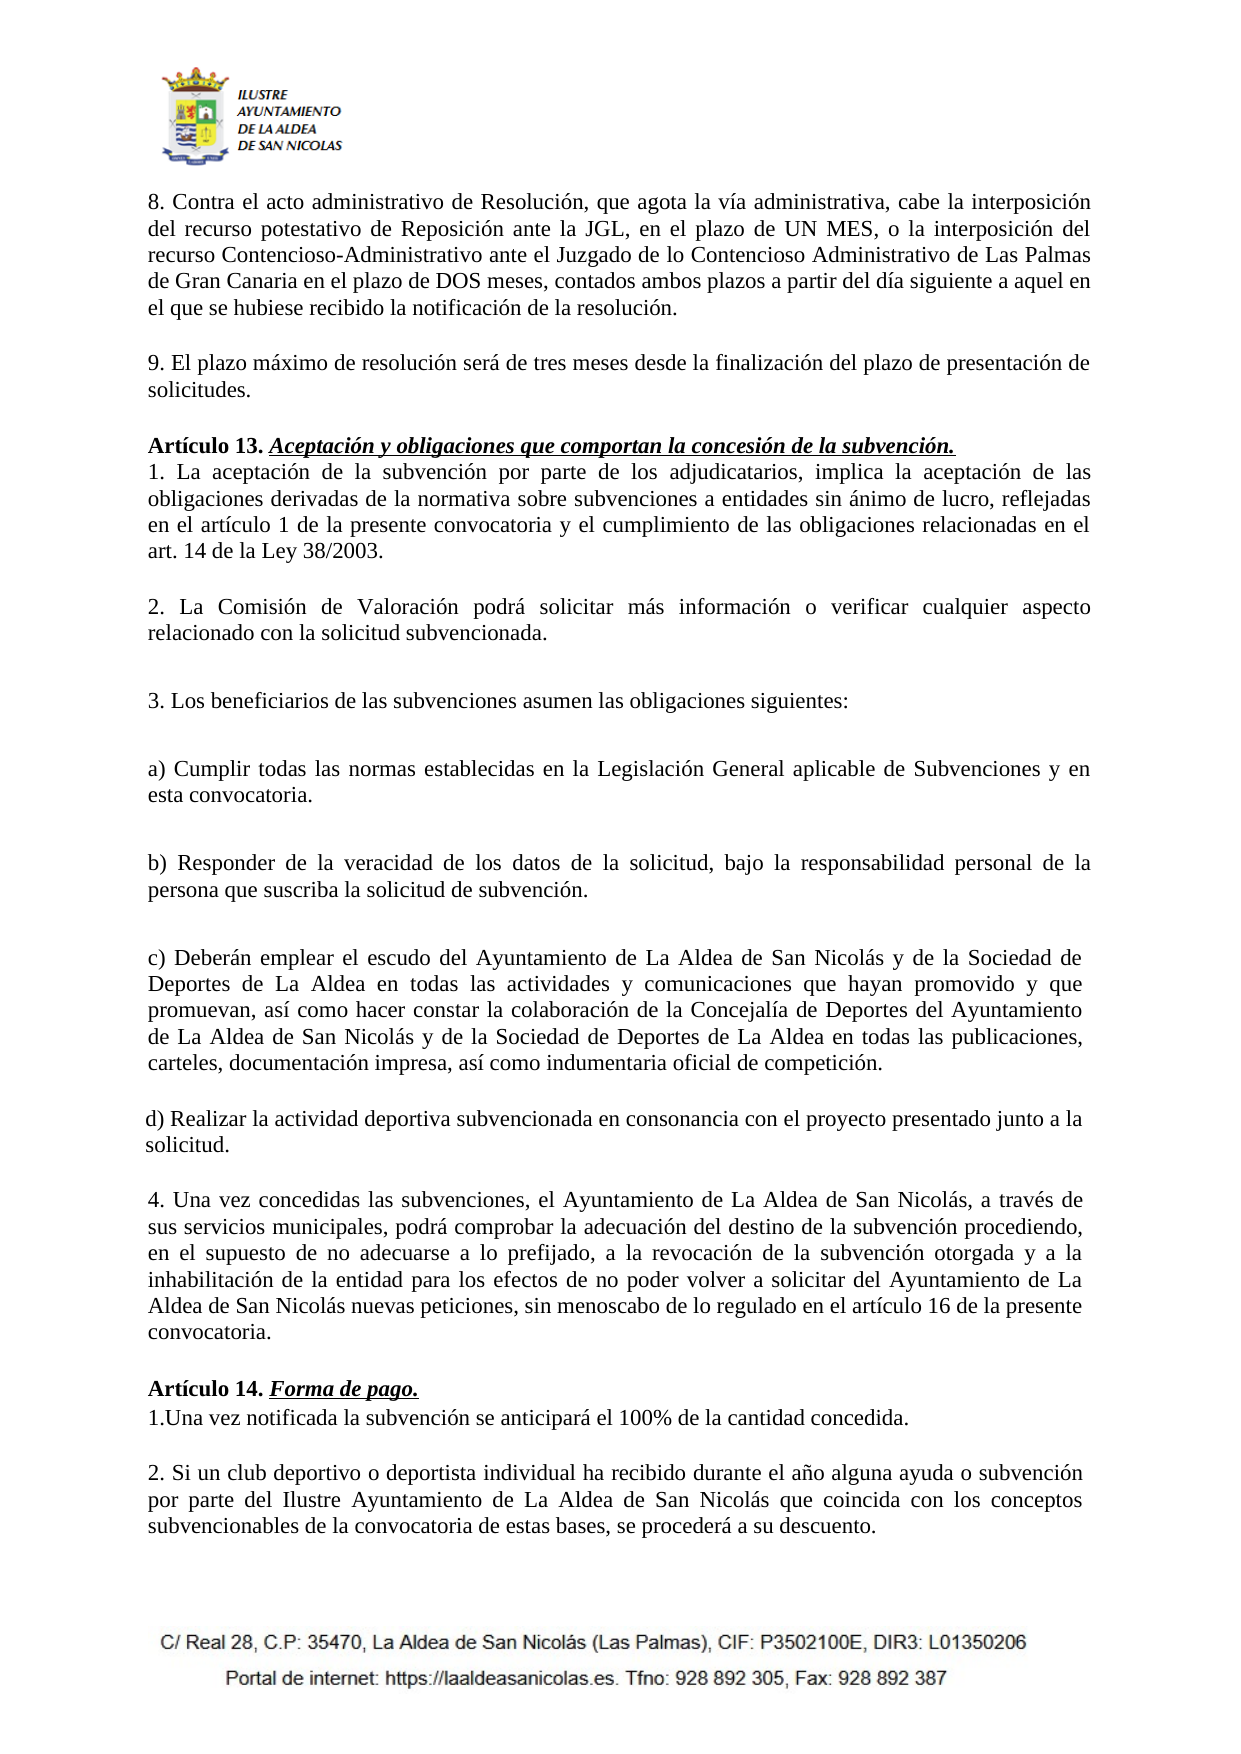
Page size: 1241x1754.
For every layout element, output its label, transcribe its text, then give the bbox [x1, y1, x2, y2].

text 8. Contra el acto administrativo de Resolución, que agota la vía administrativa, cabe la interposición del recurso potestativo de Reposición ante la JGL, en el plazo de UN MES, o la interposición del recurso Contencioso-Administrativo ante el Juzgado de lo Contencioso Administrativo de Las Palmas de Gran Canaria en el plazo de DOS meses, contados ambos plazos a partir del día siguiente a aquel en el que se hubiese recibido la notificación de la resolución. [148, 188, 1093, 320]
text d) Realizar la actividad deportiva subvencionada en consonancia con el proyecto presentado junto a la solicitud. [145, 1105, 1084, 1157]
text 2. La Comisión de Valoración podrá solicitar más información o verificar cualquier aspecto relacionado con la solicitud subvencionada. [148, 593, 1093, 646]
picture [148, 59, 358, 173]
text 4. Una vez concedidas las subvenciones, el Ayuntamiento de La Aldea de San Nicolás, a través de sus servicios municipales, podrá comprobar la adecuación del destino de la subvención procediendo, en el supuesto de no adecuarse a lo prefijado, a la revocación de la subvención otorgada y a la inhabilitación de la entidad para los efectos de no poder volver a solicitar del Ayuntamiento de La Aldea de San Nicolás nuevas peticiones, sin menoscabo de lo regulado en el artículo 16 de la presente convocatoria. [148, 1187, 1084, 1345]
text 9. El plazo máximo de resolución será de tres meses desde la finalización del plazo de presentación de solicitudes. [148, 349, 1093, 402]
text b) Responder de la veracidad de los datos de la solicitud, bajo la responsabilidad personal de la persona que suscriba la solicitud de subvención. [148, 849, 1093, 902]
text 1.Una vez notificada la subvención se anticipará el 100% de la cantidad concedida. [148, 1404, 1093, 1430]
text Artículo 14. Forma de pago. [148, 1374, 1093, 1401]
picture [148, 1626, 1034, 1694]
text Artículo 13. Aceptación y obligaciones que comportan la concesión de la subvención. [148, 431, 1093, 458]
text c) Deberán emplear el escudo del Ayuntamiento de La Aldea de San Nicolás y de la Sociedad de Deportes de La Aldea en todas las actividades y comunicaciones que hayan promovido y que promuevan, así como hacer constar la colaboración de la Concejalía de Deportes del Ayuntamiento de La Aldea de San Nicolás y de la Sociedad de Deportes de La Aldea en todas las publicaciones, carteles, documentación impresa, así como indumentaria oficial de competición. [148, 944, 1084, 1076]
text a) Cumplir todas las normas establecidas en la Legislación General aplicable de Subvenciones y en esta convocatoria. [148, 755, 1093, 808]
text 3. Los beneficiarios de las subvenciones asumen las obligaciones siguientes: [148, 687, 1093, 714]
text 1. La aceptación de la subvención por parte de los adjudicatarios, implica la aceptación de las obligaciones derivadas de la normativa sobre subvenciones a entidades sin ánimo de lucro, reflejadas en el artículo 1 de la presente convocatoria y el cumplimiento de las obligaciones relacionadas en el art. 14 de la Ley 38/2003. [148, 458, 1093, 564]
text 2. Si un club deportivo o deportista individual ha recibido durante el año alguna ayuda o subvención por parte del Ilustre Ayuntamiento de La Aldea de San Nicolás que coincida con los conceptos subvencionables de la convocatoria de estas bases, se procederá a su descuento. [148, 1459, 1084, 1538]
